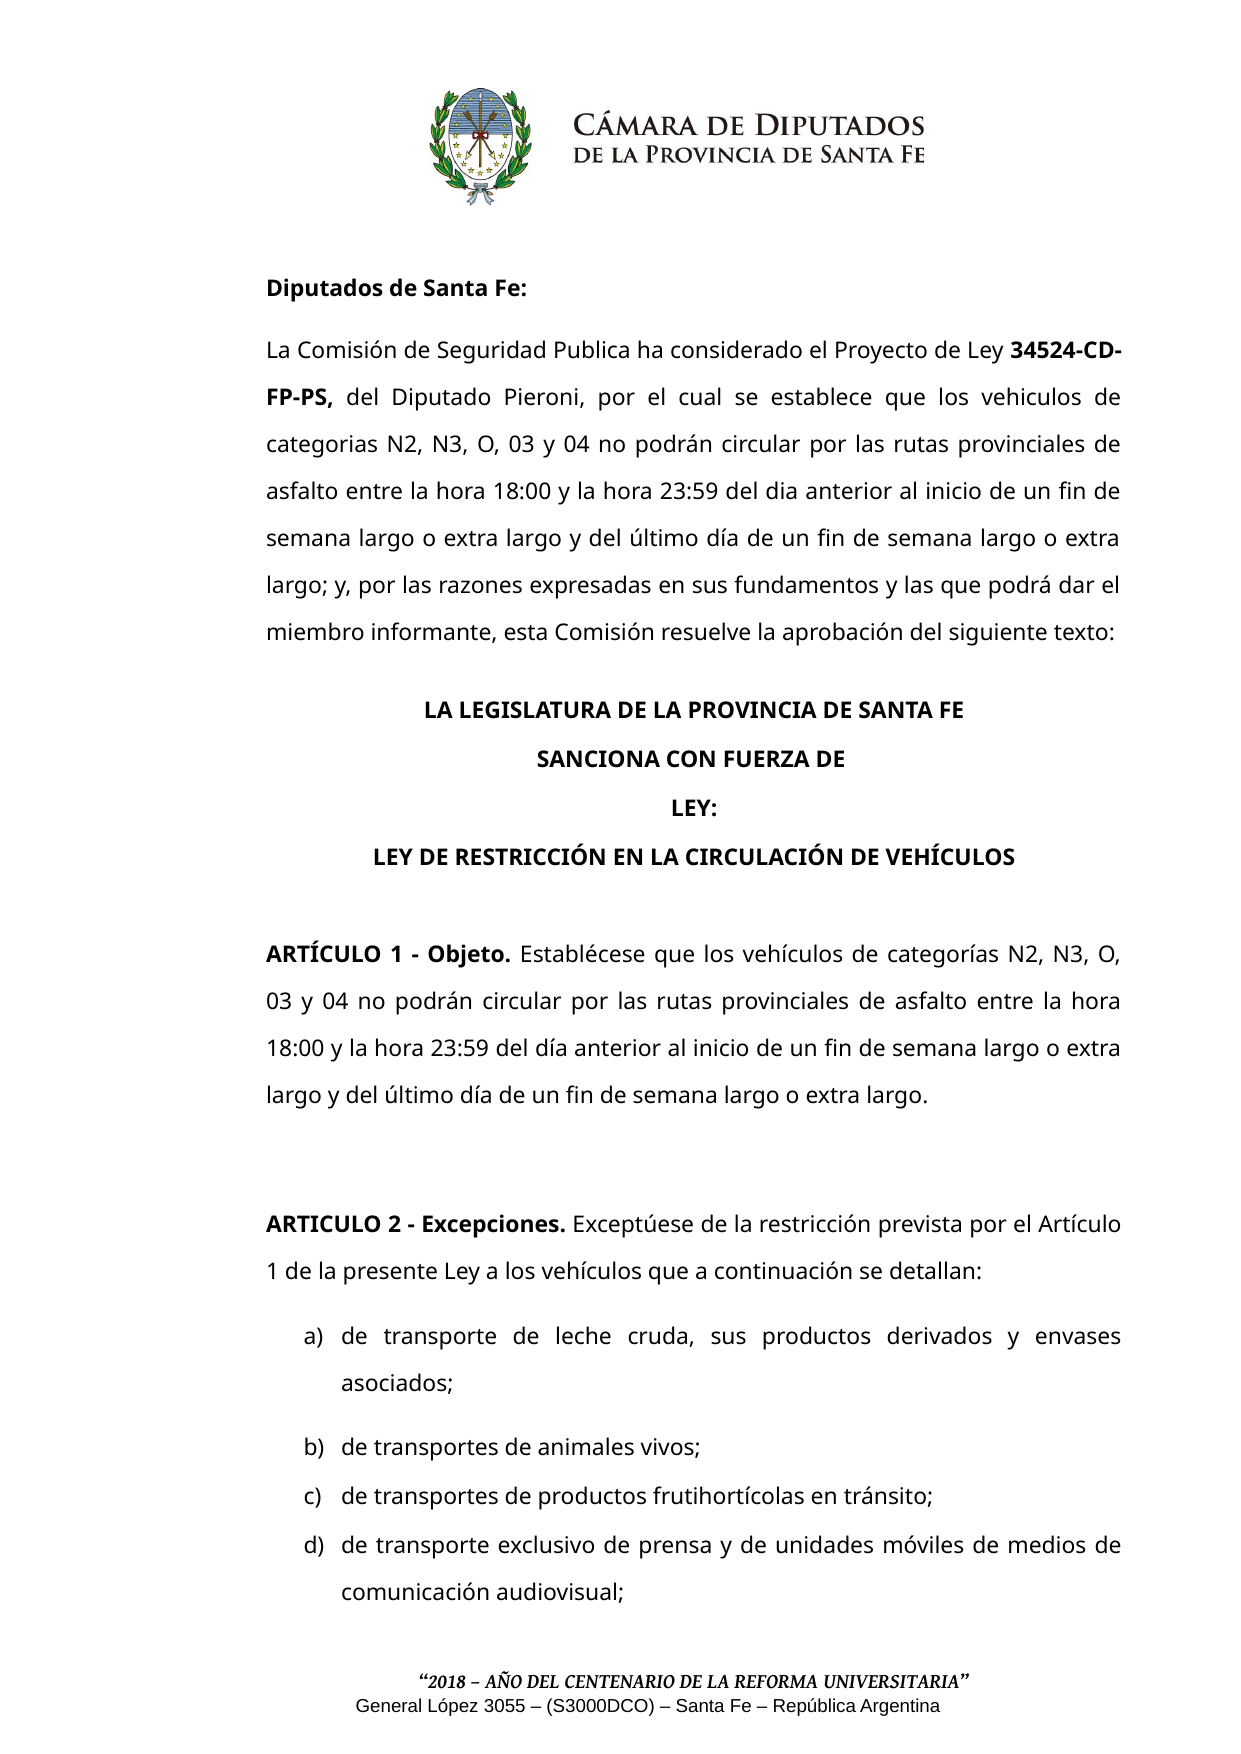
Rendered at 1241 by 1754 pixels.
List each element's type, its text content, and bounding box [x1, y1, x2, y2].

list de transportes de productos frutihortícolas en tránsito; [303, 1480, 1122, 1511]
text ARTICULO 2 - Excepciones. Exceptúese de la restricción prevista por el Artículo 1 de la presente Ley a los vehículos que a continuación se detallan: [266, 1208, 1122, 1286]
text LEY: [266, 791, 1122, 823]
text La Comisión de Seguridad Publica ha considerado el Proyecto de Ley 34524-CD-FP-PS, del Diputado Pieroni, por el cual se establece que los vehiculos de categorias N2, N3, O, 03 y 04 no podrán circular por las rutas provinciales de asfalto entre la hora 18:00 y la hora 23:59 del dia anterior al inicio de un fin de semana largo o extra largo y del último día de un fin de semana largo o extra largo; y, por las razones expresadas en sus fundamentos y las que podrá dar el miembro informante, esta Comisión resuelve la aprobación del siguiente texto: [266, 334, 1122, 647]
picture [429, 88, 925, 210]
text SANCIONA CON FUERZA DE [266, 742, 1122, 774]
text Diputados de Santa Fe: [266, 272, 1122, 303]
list de transporte de leche cruda, sus productos derivados y envases asociados; [303, 1319, 1122, 1398]
list de transportes de animales vivos; [303, 1431, 1122, 1462]
text LA LEGISLATURA DE LA PROVINCIA DE SANTA FE [266, 693, 1122, 725]
text LEY DE RESTRICCIÓN EN LA CIRCULACIÓN DE VEHÍCULOS [266, 840, 1122, 872]
list de transporte exclusivo de prensa y de unidades móviles de medios de comunicación audiovisual; [303, 1529, 1122, 1607]
text ARTÍCULO 1 - Objeto. Establécese que los vehículos de categorías N2, N3, O, 03 y 04 no podrán circular por las rutas provinciales de asfalto entre la hora 18:00 y la hora 23:59 del día anterior al inicio de un fin de semana largo o extra largo y del último día de un fin de semana largo o extra largo. [266, 938, 1122, 1110]
